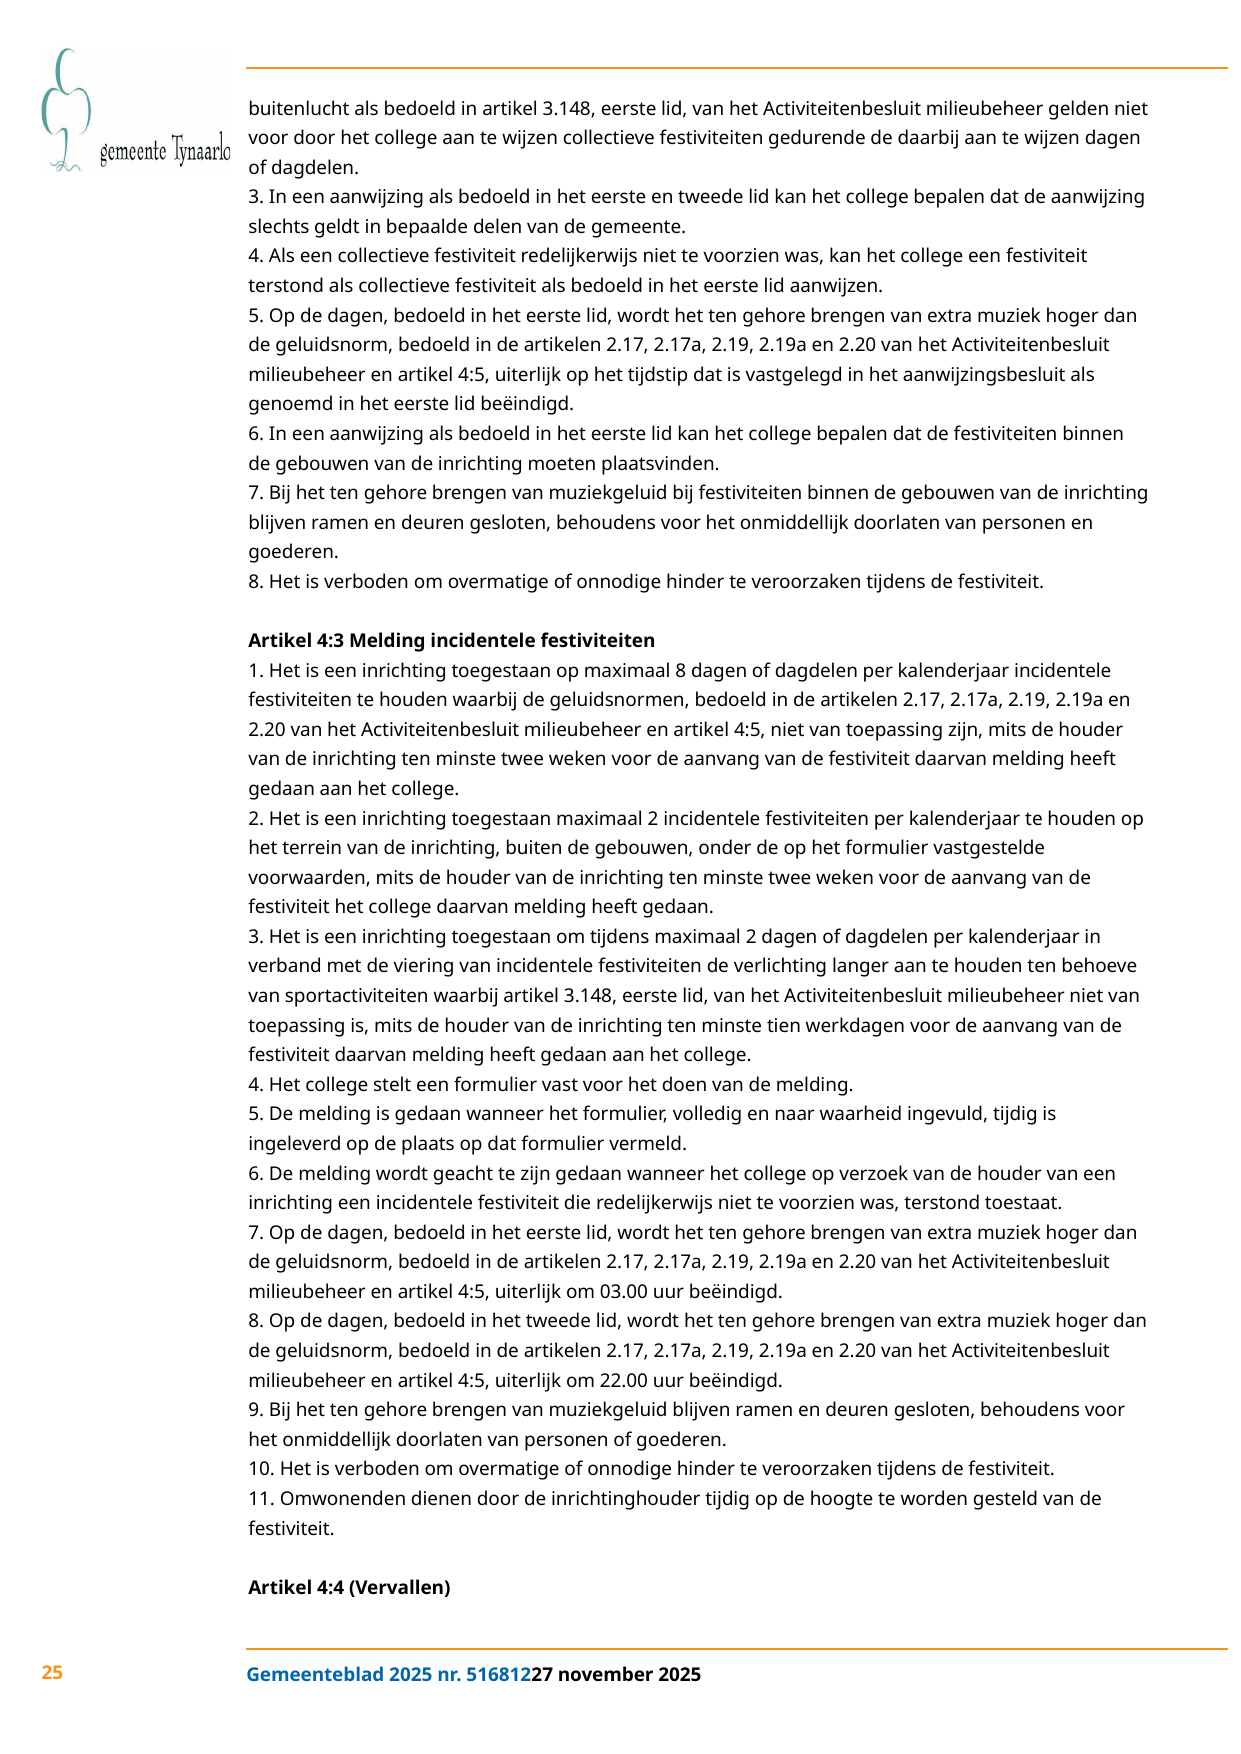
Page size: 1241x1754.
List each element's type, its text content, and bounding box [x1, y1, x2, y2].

text 1. Het is een inrichting toegestaan op maximaal 8 dagen of dagdelen per kalenderjaar incidentele festiviteiten te houden waarbij de geluidsnormen, bedoeld in de artikelen 2.17, 2.17a, 2.19, 2.19a en 2.20 van het Activiteitenbesluit milieubeheer en artikel 4:5, niet van toepassing zijn, mits de houder van de inrichting ten minste twee weken voor de aanvang van de festiviteit daarvan melding heeft gedaan aan het college. [248, 657, 1152, 801]
text 3. Het is een inrichting toegestaan om tijdens maximaal 2 dagen of dagdelen per kalenderjaar in verband met de viering van incidentele festiviteiten de verlichting langer aan te houden ten behoeve van sportactiviteiten waarbij artikel 3.148, eerste lid, van het Activiteitenbesluit milieubeheer niet van toepassing is, mits de houder van de inrichting ten minste tien werkdagen voor de aanvang van de festiviteit daarvan melding heeft gedaan aan het college. [248, 923, 1152, 1067]
text 5. Op de dagen, bedoeld in het eerste lid, wordt het ten gehore brengen van extra muziek hoger dan de geluidsnorm, bedoeld in de artikelen 2.17, 2.17a, 2.19, 2.19a en 2.20 van het Activiteitenbesluit milieubeheer en artikel 4:5, uiterlijk op het tijdstip dat is vastgelegd in het aanwijzingsbesluit als genoemd in het eerste lid beëindigd. [248, 302, 1152, 416]
text 5. De melding is gedaan wanneer het formulier, volledig en naar waarheid ingevuld, tijdig is ingeleverd op de plaats op dat formulier vermeld. [248, 1101, 1152, 1156]
text buitenlucht als bedoeld in artikel 3.148, eerste lid, van het Activiteitenbesluit milieubeheer gelden niet voor door het college aan te wijzen collectieve festiviteiten gedurende de daarbij aan te wijzen dagen of dagdelen. [248, 95, 1152, 180]
text 9. Bij het ten gehore brengen van muziekgeluid blijven ramen en deuren gesloten, behoudens voor het onmiddellijk doorlaten van personen of goederen. [248, 1396, 1152, 1452]
text 7. Op de dagen, bedoeld in het eerste lid, wordt het ten gehore brengen van extra muziek hoger dan de geluidsnorm, bedoeld in de artikelen 2.17, 2.17a, 2.19, 2.19a en 2.20 van het Activiteitenbesluit milieubeheer en artikel 4:5, uiterlijk om 03.00 uur beëindigd. [248, 1219, 1152, 1304]
text 7. Bij het ten gehore brengen van muziekgeluid bij festiviteiten binnen de gebouwen van de inrichting blijven ramen en deuren gesloten, behoudens voor het onmiddellijk doorlaten van personen en goederen. [248, 479, 1152, 564]
text 3. In een aanwijzing als bedoeld in het eerste en tweede lid kan het college bepalen dat de aanwijzing slechts geldt in bepaalde delen van de gemeente. [248, 183, 1152, 239]
text 8. Het is verboden om overmatige of onnodige hinder te veroorzaken tijdens de festiviteit. [248, 568, 1152, 594]
text 2. Het is een inrichting toegestaan maximaal 2 incidentele festiviteiten per kalenderjaar te houden op het terrein van de inrichting, buiten de gebouwen, onder de op het formulier vastgestelde voorwaarden, mits de houder van de inrichting ten minste twee weken voor de aanvang van de festiviteit het college daarvan melding heeft gedaan. [248, 805, 1152, 919]
picture [41, 47, 231, 172]
text Artikel 4:3 Melding incidentele festiviteiten [248, 627, 1152, 653]
text 8. Op de dagen, bedoeld in het tweede lid, wordt het ten gehore brengen van extra muziek hoger dan de geluidsnorm, bedoeld in de artikelen 2.17, 2.17a, 2.19, 2.19a en 2.20 van het Activiteitenbesluit milieubeheer en artikel 4:5, uiterlijk om 22.00 uur beëindigd. [248, 1308, 1152, 1393]
text 4. Als een collectieve festiviteit redelijkerwijs niet te voorzien was, kan het college een festiviteit terstond als collectieve festiviteit als bedoeld in het eerste lid aanwijzen. [248, 243, 1152, 298]
text 6. In een aanwijzing als bedoeld in het eerste lid kan het college bepalen dat de festiviteiten binnen de gebouwen van de inrichting moeten plaatsvinden. [248, 420, 1152, 476]
text 6. De melding wordt geacht te zijn gedaan wanneer het college op verzoek van de houder van een inrichting een incidentele festiviteit die redelijkerwijs niet te voorzien was, terstond toestaat. [248, 1160, 1152, 1215]
text 10. Het is verboden om overmatige of onnodige hinder te veroorzaken tijdens de festiviteit. [248, 1456, 1152, 1481]
text 11. Omwonenden dienen door de inrichtinghouder tijdig op de hoogte te worden gesteld van de festiviteit. [248, 1485, 1152, 1541]
text 4. Het college stelt een formulier vast voor het doen van de melding. [248, 1071, 1152, 1097]
text Artikel 4:4 (Vervallen) [248, 1574, 1152, 1600]
